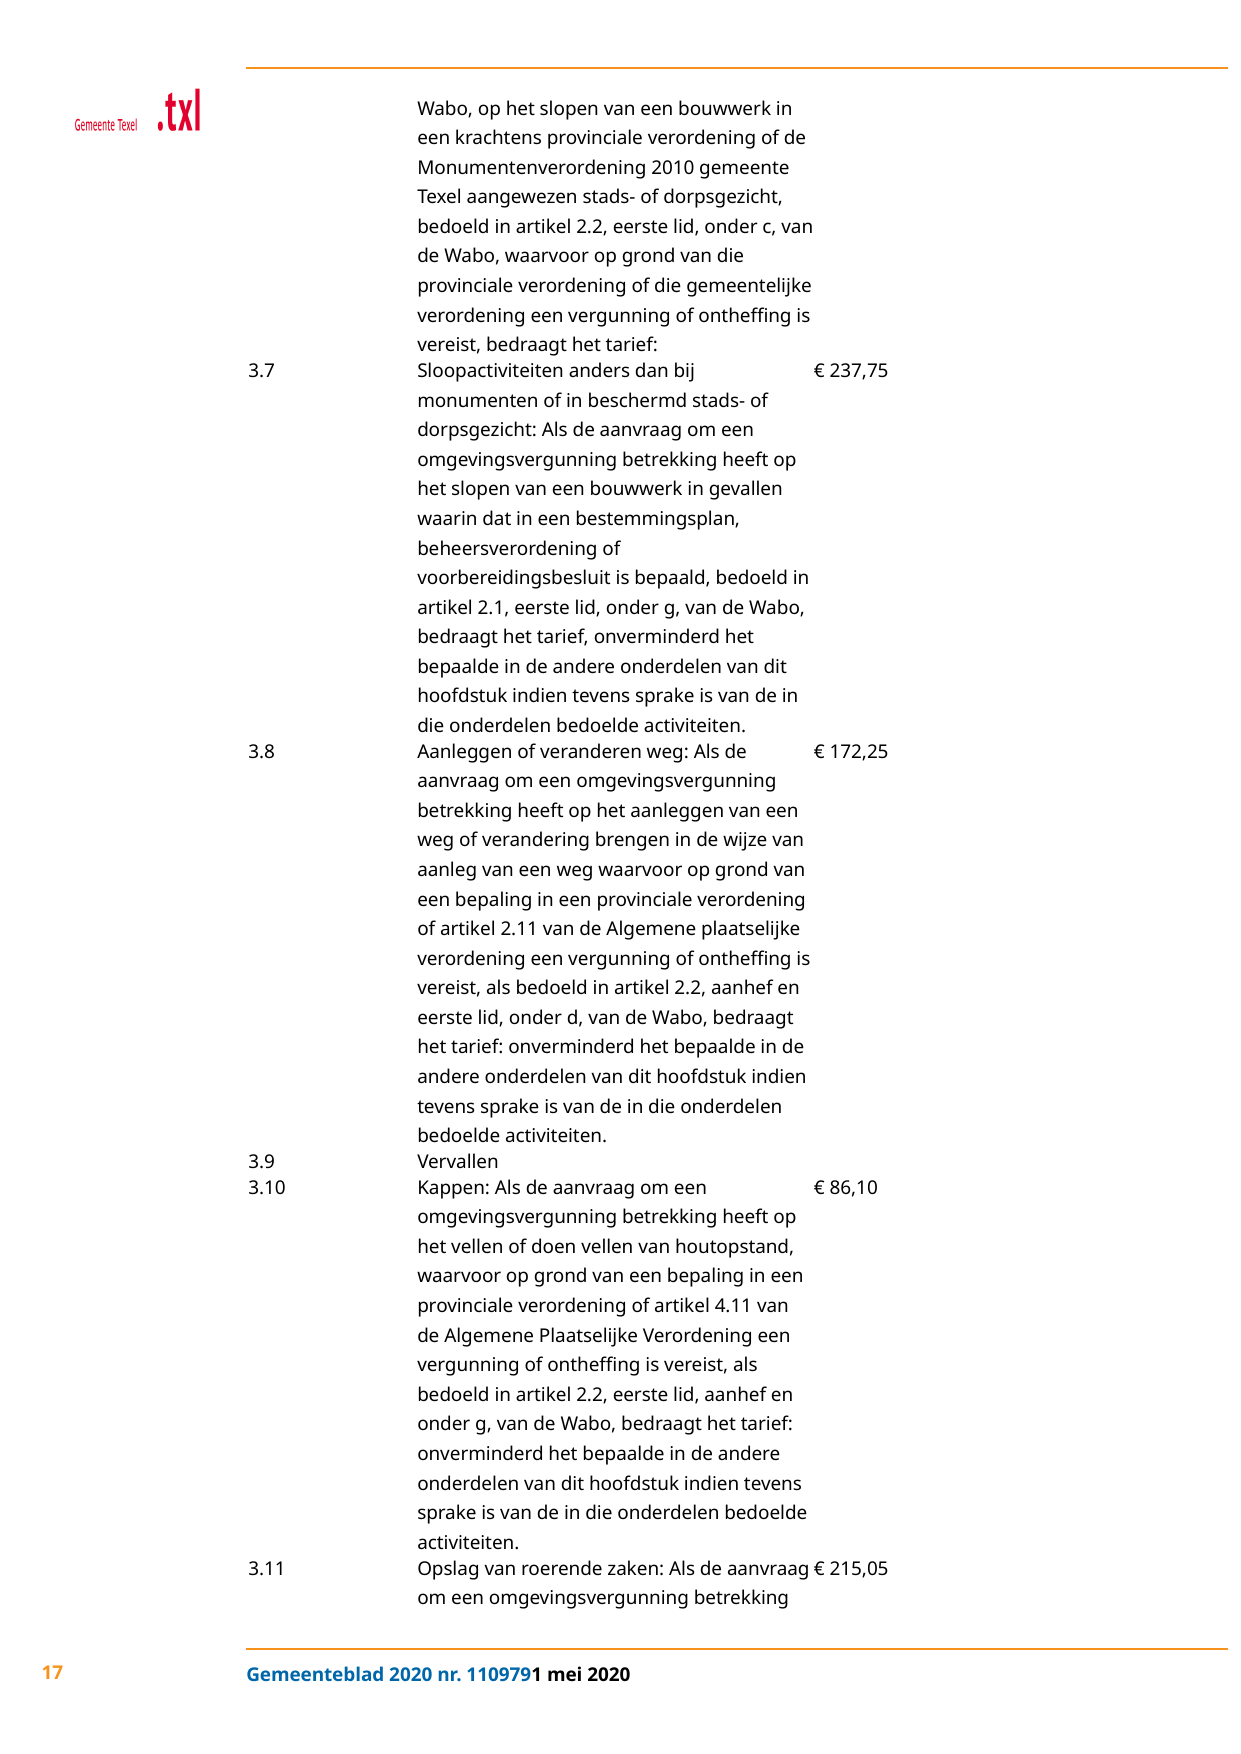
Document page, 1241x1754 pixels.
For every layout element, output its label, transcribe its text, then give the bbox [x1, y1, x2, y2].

table_cell Wabo, op het slopen van een bouwwerk in een krachtens provinciale verordening of de Monumentenverordening 2010 gemeente Texel aangewezen stads- of dorpsgezicht, bedoeld in artikel 2.2, eerste lid, onder c, van de Wabo, waarvoor op grond van die provinciale verordening of die gemeentelijke verordening een vergunning of ontheffing is vereist, bedraagt het tarief: [417, 95, 814, 357]
table_cell [983, 95, 1152, 357]
table_cell [248, 95, 417, 357]
table_cell [983, 357, 1152, 738]
table_cell Vervallen [417, 1148, 814, 1174]
table_cell € 86,10 [814, 1174, 983, 1555]
table_cell Aanleggen of veranderen weg: Als de aanvraag om een omgevingsvergunning betrekking heeft op het aanleggen van een weg of verandering brengen in de wijze van aanleg van een weg waarvoor op grond van een bepaling in een provinciale verordening of artikel 2.11 van de Algemene plaatselijke verordening een vergunning of ontheffing is vereist, als bedoeld in artikel 2.2, aanhef en eerste lid, onder d, van de Wabo, bedraagt het tarief: onverminderd het bepaalde in de andere onderdelen van dit hoofdstuk indien tevens sprake is van de in die onderdelen bedoelde activiteiten. [417, 738, 814, 1148]
table_cell 3.11 [248, 1555, 417, 1610]
table_cell [983, 738, 1152, 1148]
table_cell 3.8 [248, 738, 417, 1148]
table_cell € 237,75 [814, 357, 983, 738]
table_cell 3.9 [248, 1148, 417, 1174]
table_cell [814, 95, 983, 357]
table_cell € 172,25 [814, 738, 983, 1148]
table_cell € 215,05 [814, 1555, 983, 1610]
table_cell Kappen: Als de aanvraag om een omgevingsvergunning betrekking heeft op het vellen of doen vellen van houtopstand, waarvoor op grond van een bepaling in een provinciale verordening of artikel 4.11 van de Algemene Plaatselijke Verordening een vergunning of ontheffing is vereist, als bedoeld in artikel 2.2, eerste lid, aanhef en onder g, van de Wabo, bedraagt het tarief: onverminderd het bepaalde in de andere onderdelen van dit hoofdstuk indien tevens sprake is van de in die onderdelen bedoelde activiteiten. [417, 1174, 814, 1555]
table_cell [983, 1148, 1152, 1174]
table_cell [983, 1174, 1152, 1555]
table_cell Sloopactiviteiten anders dan bij monumenten of in beschermd stads- of dorpsgezicht: Als de aanvraag om een omgevingsvergunning betrekking heeft op het slopen van een bouwwerk in gevallen waarin dat in een bestemmingsplan, beheersverordening of voorbereidingsbesluit is bepaald, bedoeld in artikel 2.1, eerste lid, onder g, van de Wabo, bedraagt het tarief, onverminderd het bepaalde in de andere onderdelen van dit hoofdstuk indien tevens sprake is van de in die onderdelen bedoelde activiteiten. [417, 357, 814, 738]
table_cell [814, 1148, 983, 1174]
picture [41, 47, 231, 172]
table_cell 3.10 [248, 1174, 417, 1555]
table_cell Opslag van roerende zaken: Als de aanvraag om een omgevingsvergunning betrekking [417, 1555, 814, 1610]
table_cell [983, 1555, 1152, 1610]
table_cell 3.7 [248, 357, 417, 738]
